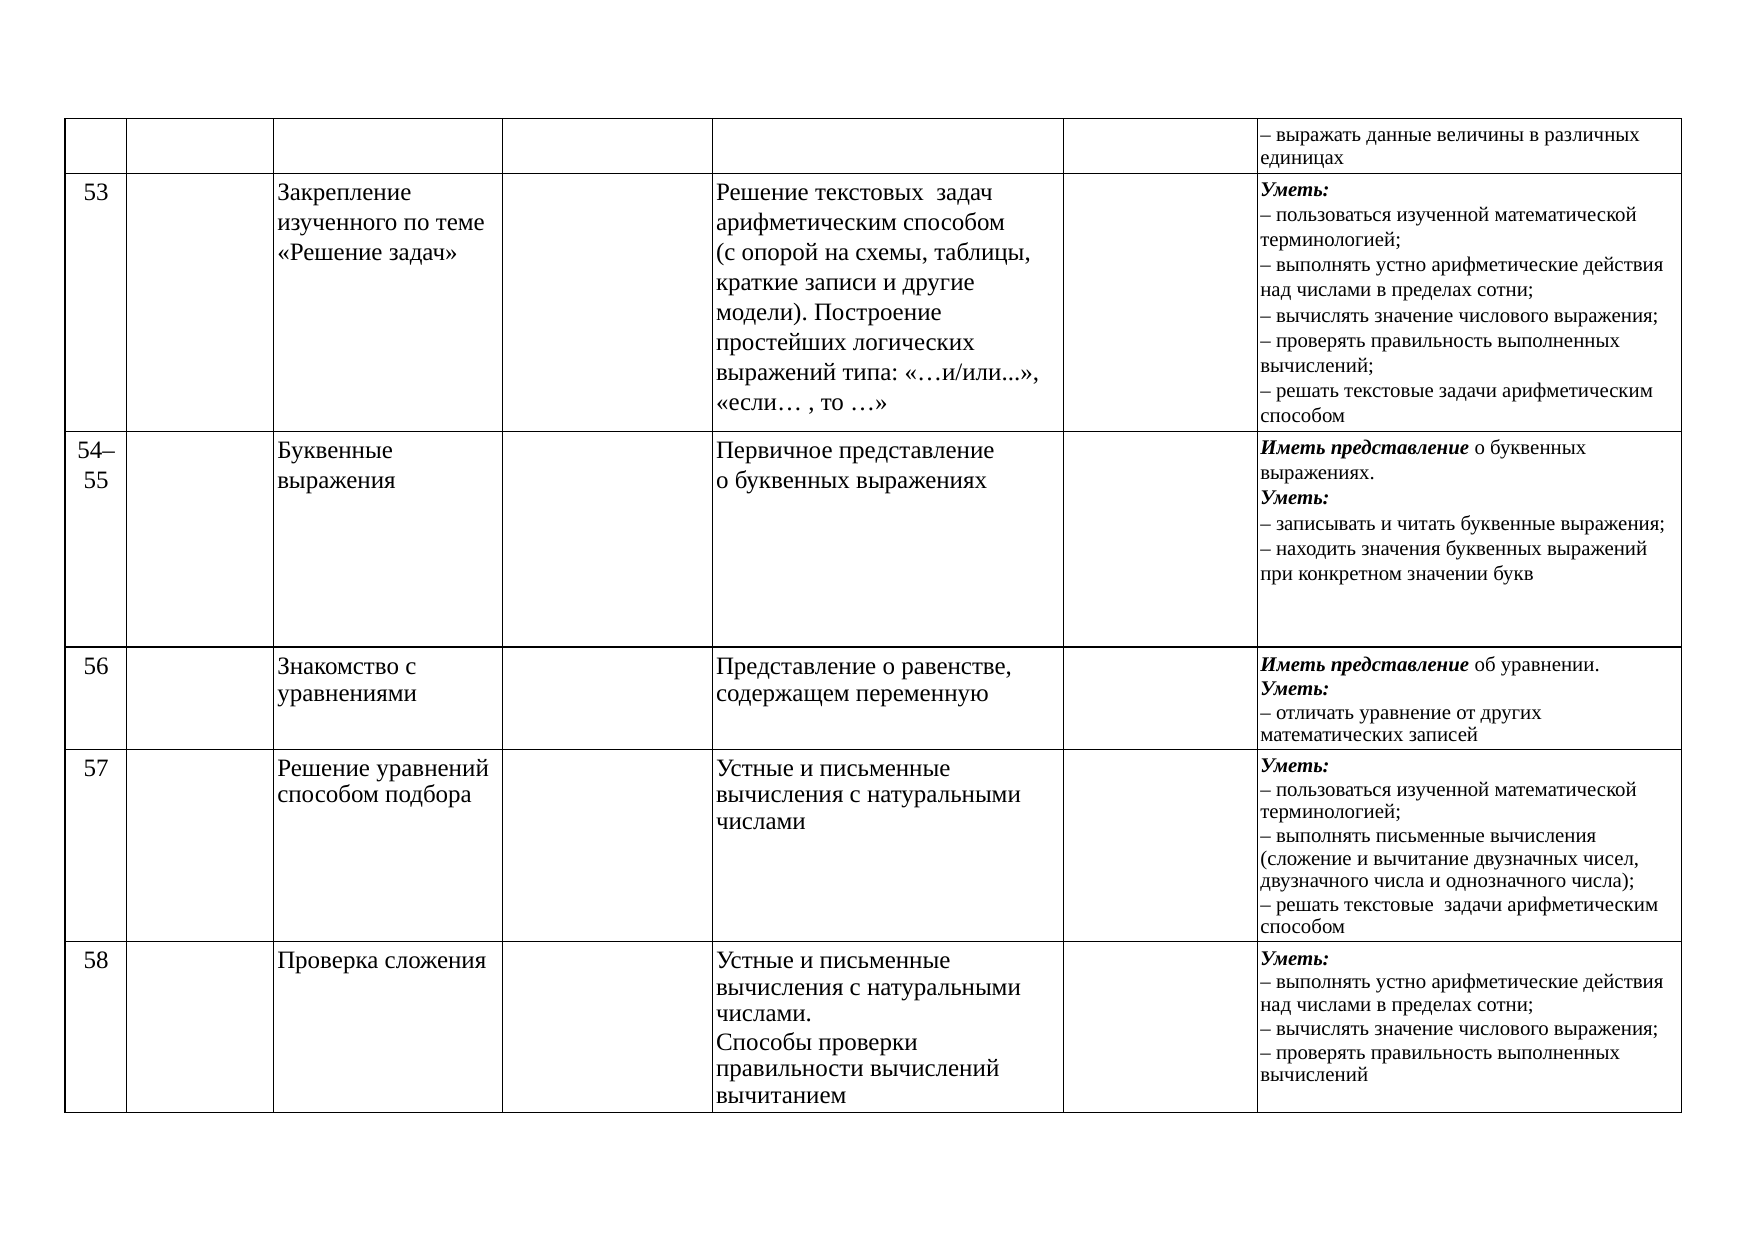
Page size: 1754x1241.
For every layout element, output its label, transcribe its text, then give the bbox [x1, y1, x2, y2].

table_cell [127, 174, 273, 431]
table_cell [503, 174, 712, 431]
table_cell 54–55 [66, 432, 126, 646]
table_header [127, 119, 273, 172]
table_header Представление о равенстве, содержащем переменную [713, 648, 1063, 749]
table_cell Буквенные выражения [274, 432, 502, 646]
table_cell Проверка сложения [274, 942, 502, 1112]
table_cell [503, 942, 712, 1112]
table_cell Закрепление изученного по теме «Решение задач» [274, 174, 502, 431]
table_header [503, 119, 712, 172]
table_header Знакомство с уравнениями [274, 648, 502, 749]
table_cell [1064, 750, 1257, 941]
table_cell Первичное представление о буквенных выражениях [713, 432, 1063, 646]
table_cell [1064, 432, 1257, 646]
table_cell [503, 432, 712, 646]
table_header [127, 648, 273, 749]
table_header [713, 119, 1063, 172]
table_cell Уметь: – выполнять устно арифметические действия над числами в пределах сотни; – вычислять значение числового выражения; – проверять правильность выполненных вычислений [1258, 942, 1681, 1112]
table_header [274, 119, 502, 172]
table_cell Решение текстовых задач арифметическим способом (с опорой на схемы, таблицы, краткие записи и другие модели). Построение простейших логических выражений типа: «…и/или...», «если… , то …» [713, 174, 1063, 431]
table_header [1064, 119, 1257, 172]
table_cell [1064, 174, 1257, 431]
table_cell 53 [66, 174, 126, 431]
table_cell Иметь представление о буквенных выражениях. Уметь: – записывать и читать буквенные выражения; – находить значения буквенных выражений при конкретном значении букв [1258, 432, 1681, 646]
table_cell [503, 750, 712, 941]
table_cell Решение уравнений способом подбора [274, 750, 502, 941]
table_cell Уметь: – пользоваться изученной математической терминологией; – выполнять письменные вычисления (сложение и вычитание двузначных чисел, двузначного числа и однозначного числа); – решать текстовые задачи арифметическим способом [1258, 750, 1681, 941]
table_cell [127, 942, 273, 1112]
table_cell [127, 750, 273, 941]
table_header [1064, 648, 1257, 749]
table_cell Устные и письменные вычисления с натуральными числами [713, 750, 1063, 941]
table_cell Уметь: – пользоваться изученной математической терминологией; – выполнять устно арифметические действия над числами в пределах сотни; – вычислять значение числового выражения; – проверять правильность выполненных вычислений; – решать текстовые задачи арифметическим способом [1258, 174, 1681, 431]
table_cell [127, 432, 273, 646]
table_cell 57 [66, 750, 126, 941]
table_header [66, 119, 126, 172]
table_cell [1064, 942, 1257, 1112]
table_header Иметь представление об уравнении. Уметь: – отличать уравнение от других математических записей [1258, 648, 1681, 749]
table_cell 58 [66, 942, 126, 1112]
table_header 56 [66, 648, 126, 749]
table_header – выражать данные величины в различных единицах [1258, 119, 1681, 172]
table_cell Устные и письменные вычисления с натуральными числами. Способы проверки правильности вычислений вычитанием [713, 942, 1063, 1112]
table_header [503, 648, 712, 749]
